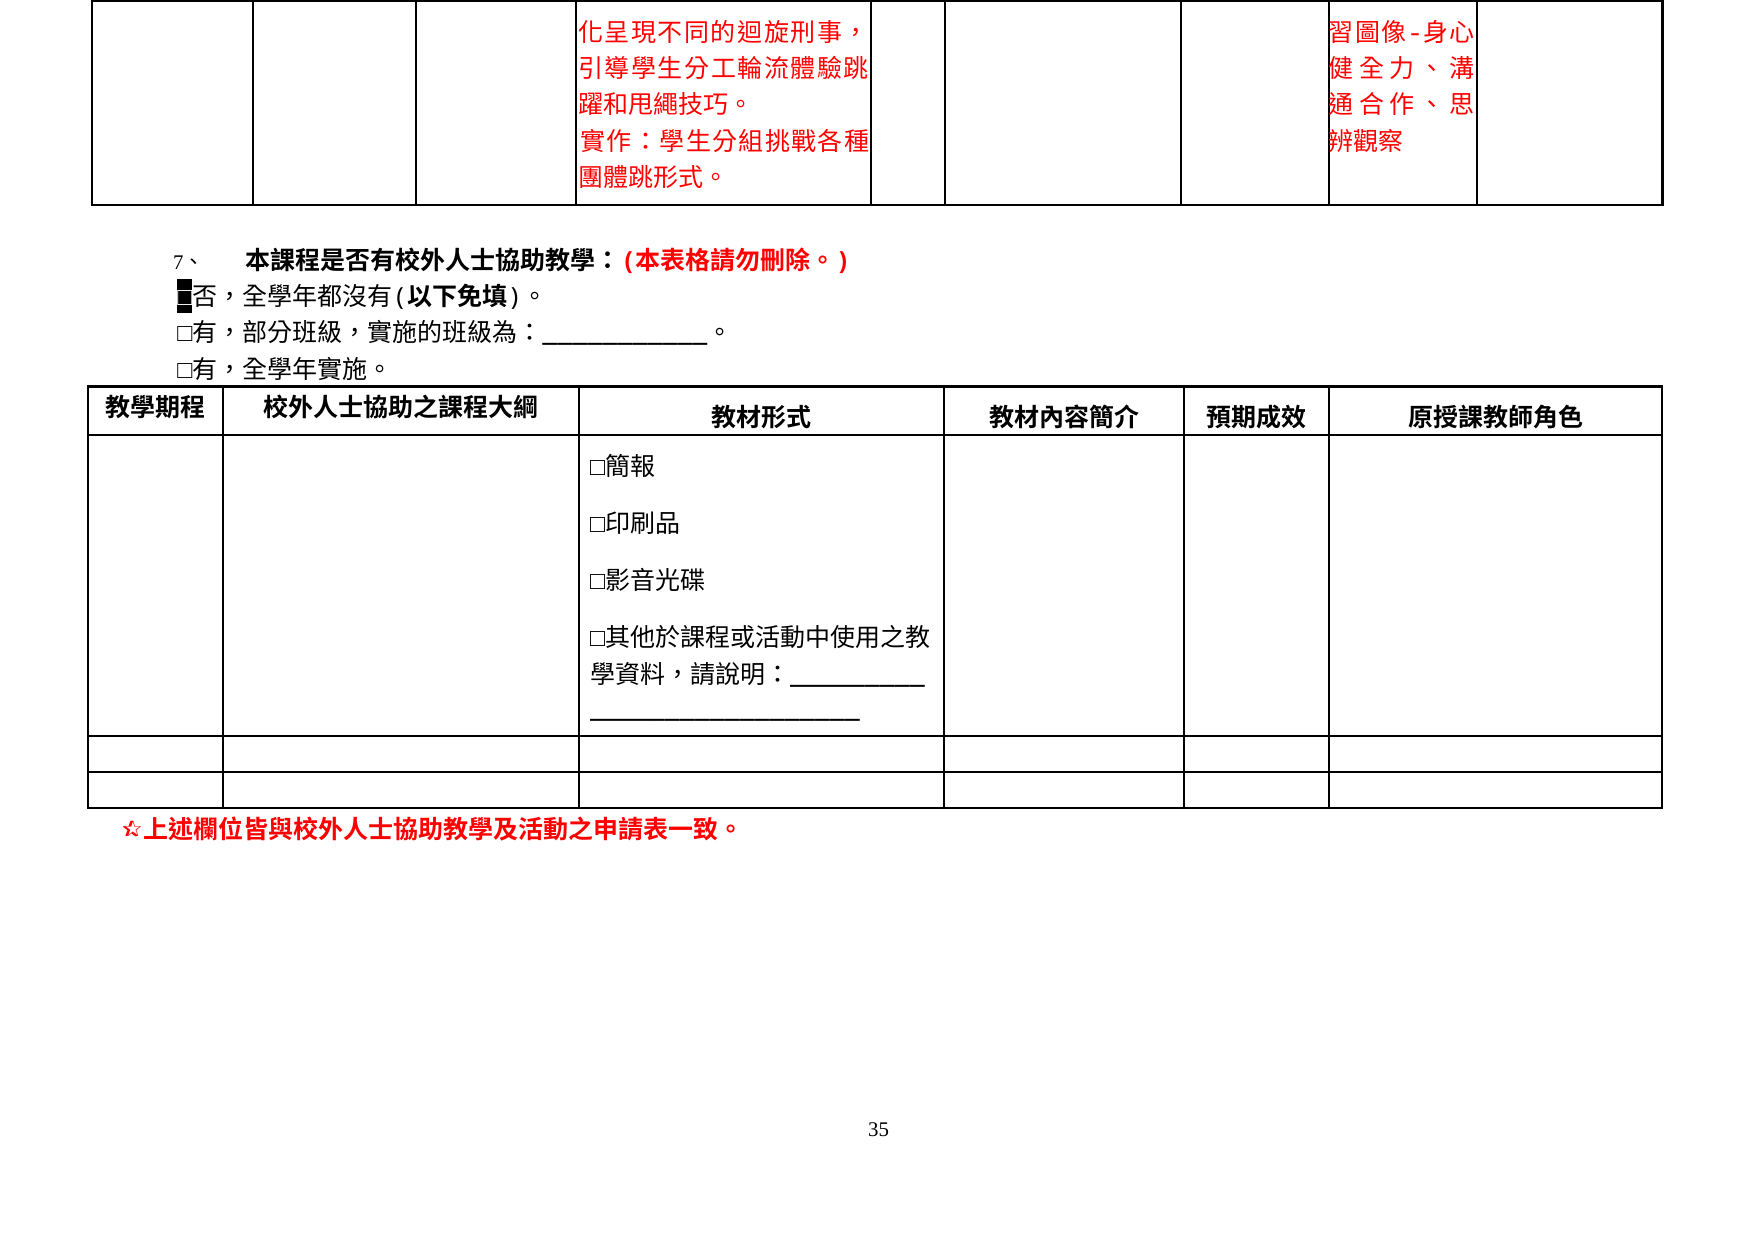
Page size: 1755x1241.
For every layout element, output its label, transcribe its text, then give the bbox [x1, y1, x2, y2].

table_cell [580, 737, 943, 771]
table_cell [1185, 737, 1328, 771]
table_cell [224, 773, 578, 807]
table_cell [945, 773, 1183, 807]
table_cell [224, 737, 578, 771]
table_header 教材內容簡介 [945, 388, 1183, 434]
table_header 教材形式 [580, 388, 943, 434]
table_cell [945, 737, 1183, 771]
table_cell [1330, 773, 1661, 807]
table_cell [580, 773, 943, 807]
table_cell [1185, 436, 1328, 735]
table_cell [946, 2, 1180, 204]
table_header 預期成效 [1185, 388, 1328, 434]
table_cell [945, 436, 1183, 735]
table_cell 化呈現不同的迴旋刑事，引導學生分工輪流體驗跳躍和甩繩技巧。 實作：學生分組挑戰各種團體跳形式。 [577, 2, 870, 204]
text 上述欄位皆與校外人士協助教學及活動之申請表一致。 [121, 809, 1636, 845]
table_cell [89, 737, 222, 771]
table_cell 習圖像-身心健全力、溝通合作、思辨觀察 [1330, 2, 1476, 204]
table_cell [1185, 773, 1328, 807]
table_cell [1330, 436, 1661, 735]
table_header 校外人士協助之課程大綱 [224, 388, 578, 434]
table_cell [872, 2, 944, 204]
table_header 原授課教師角色 [1330, 388, 1661, 434]
table_cell [1478, 2, 1661, 204]
text □有，部分班級，實施的班級為：___________。 [121, 313, 1636, 349]
table_cell □簡報 □印刷品 □影音光碟 □其他於課程或活動中使用之教學資料，請說明：___________________________ [580, 436, 943, 735]
list 本課程是否有校外人士協助教學：(本表格請勿刪除。) [171, 240, 1636, 277]
text □有，全學年實施。 [121, 349, 1636, 385]
table_header 教學期程 [89, 388, 222, 434]
table_cell [254, 2, 415, 204]
table_cell [89, 436, 222, 735]
table_cell [1182, 2, 1328, 204]
table_cell [1330, 737, 1661, 771]
table_cell [93, 2, 252, 204]
table_cell [89, 773, 222, 807]
table_cell [417, 2, 575, 204]
table_cell [224, 436, 578, 735]
text □否，全學年都沒有(以下免填)。 [121, 277, 1636, 313]
